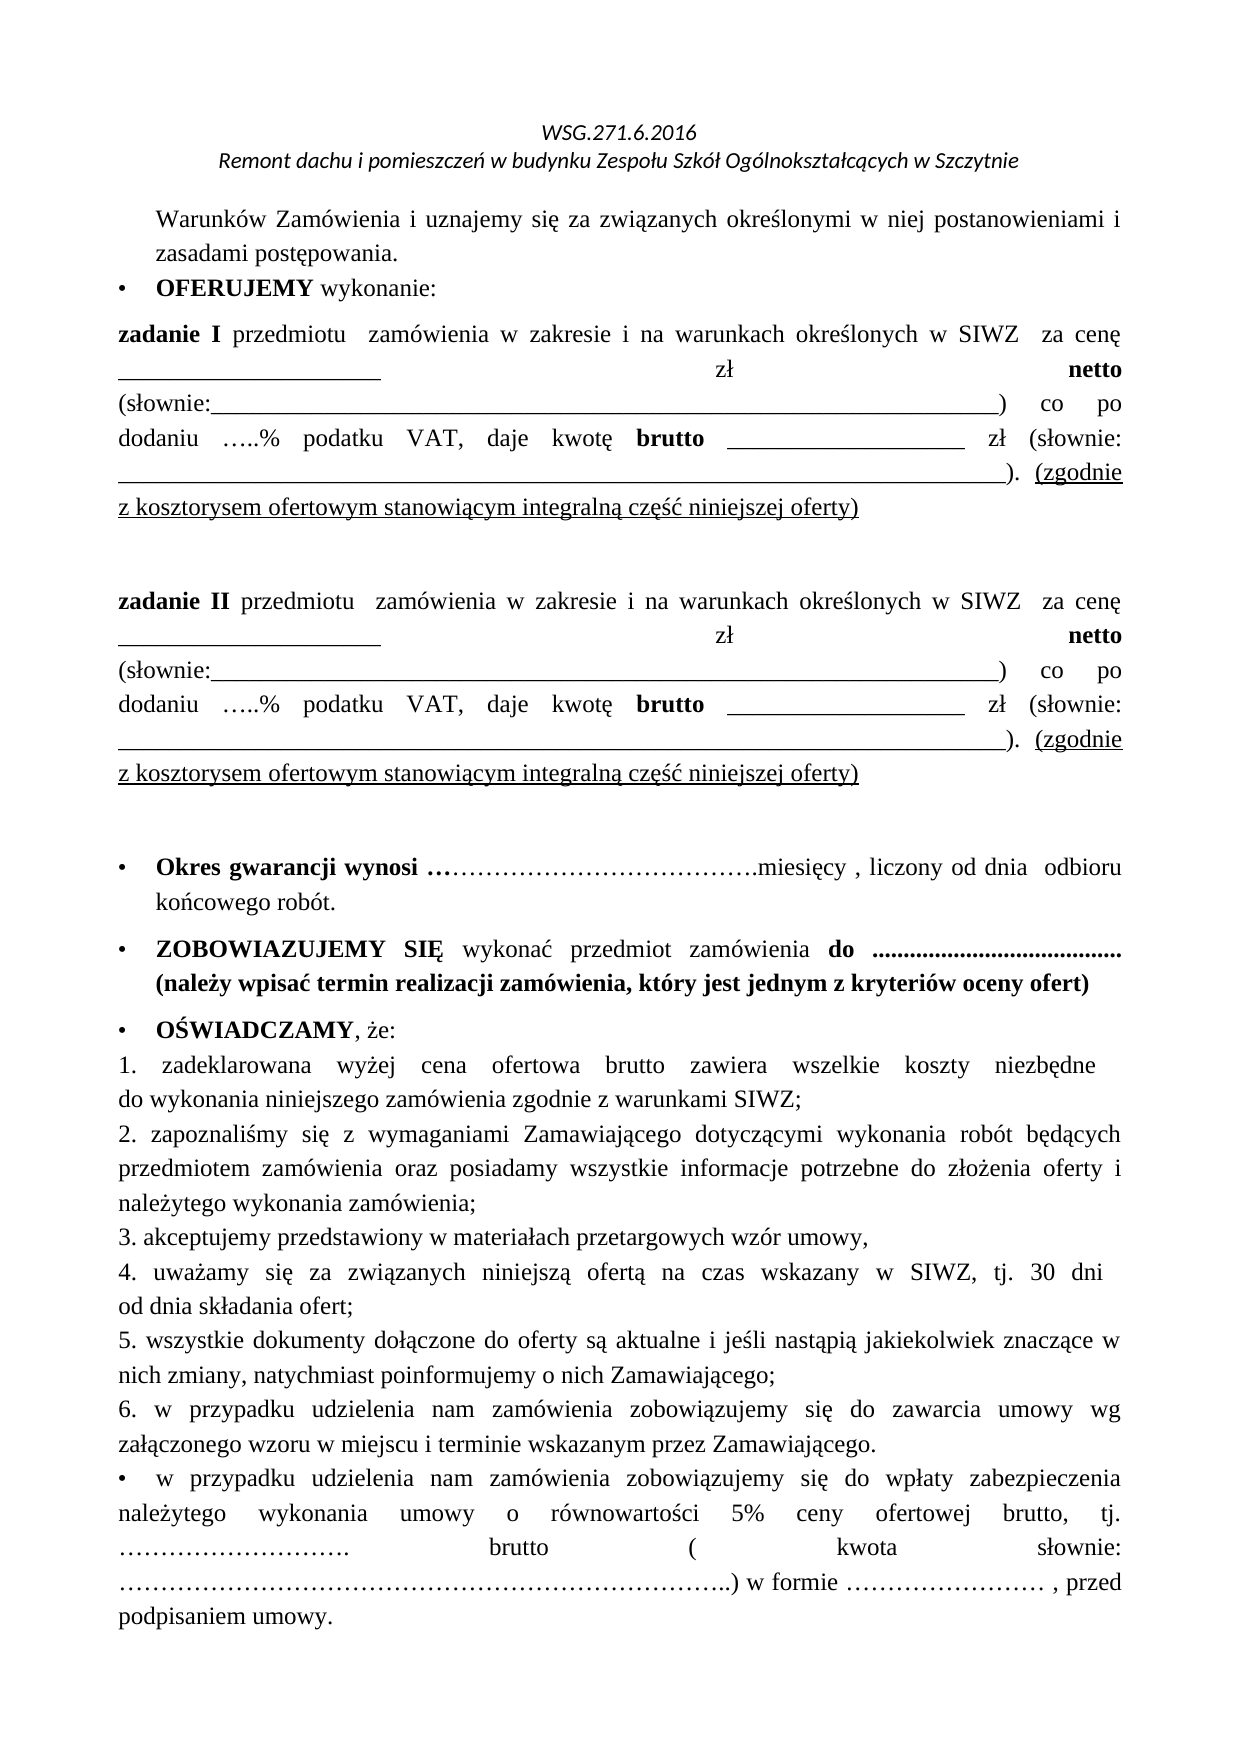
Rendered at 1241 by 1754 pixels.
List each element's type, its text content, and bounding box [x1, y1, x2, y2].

text zadanie II przedmiotu zamówienia w zakresie i na warunkach określonych w SIWZ za cenę _____________________ zł netto (słownie:_______________________________________________________________) co po dodaniu …..% podatku VAT, daje kwotę brutto ___________________ zł (słownie: _______________________________________________________________________). (zgodnie z kosztorysem ofertowym stanowiącym integralną część niniejszej oferty) [118, 586, 1122, 787]
list Warunków Zamówienia i uznajemy się za związanych określonymi w niej postanowieniami i zasadami postępowania. [118, 204, 1122, 267]
list OŚWIADCZAMY, że: [118, 1015, 1122, 1044]
list w przypadku udzielenia nam zamówienia zobowiązujemy się do wpłaty zabezpieczenia należytego wykonania umowy o równowartości 5% ceny ofertowej brutto, tj. ………………………. brutto ( kwota słownie: ………………………………………………………………..) w formie …………………… , przed podpisaniem umowy. [81, 1463, 1122, 1630]
text 3. akceptujemy przedstawiony w materiałach przetargowych wzór umowy, [118, 1222, 1122, 1251]
list OFERUJEMY wykonanie: [118, 273, 1122, 301]
text 2. zapoznaliśmy się z wymaganiami Zamawiającego dotyczącymi wykonania robót będących przedmiotem zamówienia oraz posiadamy wszystkie informacje potrzebne do złożenia oferty i należytego wykonania zamówienia; [118, 1119, 1122, 1216]
text 1. zadeklarowana wyżej cena ofertowa brutto zawiera wszelkie koszty niezbędne do wykonania niniejszego zamówienia zgodnie z warunkami SIWZ; [118, 1050, 1122, 1113]
text 4. uważamy się za związanych niniejszą ofertą na czas wskazany w SIWZ, tj. 30 dni od dnia składania ofert; [118, 1257, 1122, 1320]
list Okres gwarancji wynosi ………………………………….miesięcy , liczony od dnia odbioru końcowego robót. [118, 852, 1122, 916]
text zadanie I przedmiotu zamówienia w zakresie i na warunkach określonych w SIWZ za cenę _____________________ zł netto (słownie:_______________________________________________________________) co po dodaniu …..% podatku VAT, daje kwotę brutto ___________________ zł (słownie: _______________________________________________________________________). (zgodnie z kosztorysem ofertowym stanowiącym integralną część niniejszej oferty) [118, 319, 1122, 521]
text 5. wszystkie dokumenty dołączone do oferty są aktualne i jeśli nastąpią jakiekolwiek znaczące w nich zmiany, natychmiast poinformujemy o nich Zamawiającego; [118, 1326, 1122, 1389]
list ZOBOWIAZUJEMY SIĘ wykonać przedmiot zamówienia do ........................................ (należy wpisać termin realizacji zamówienia, który jest jednym z kryteriów oceny ofert) [118, 934, 1122, 997]
text 6. w przypadku udzielenia nam zamówienia zobowiązujemy się do zawarcia umowy wg załączonego wzoru w miejscu i terminie wskazanym przez Zamawiającego. [118, 1394, 1122, 1458]
